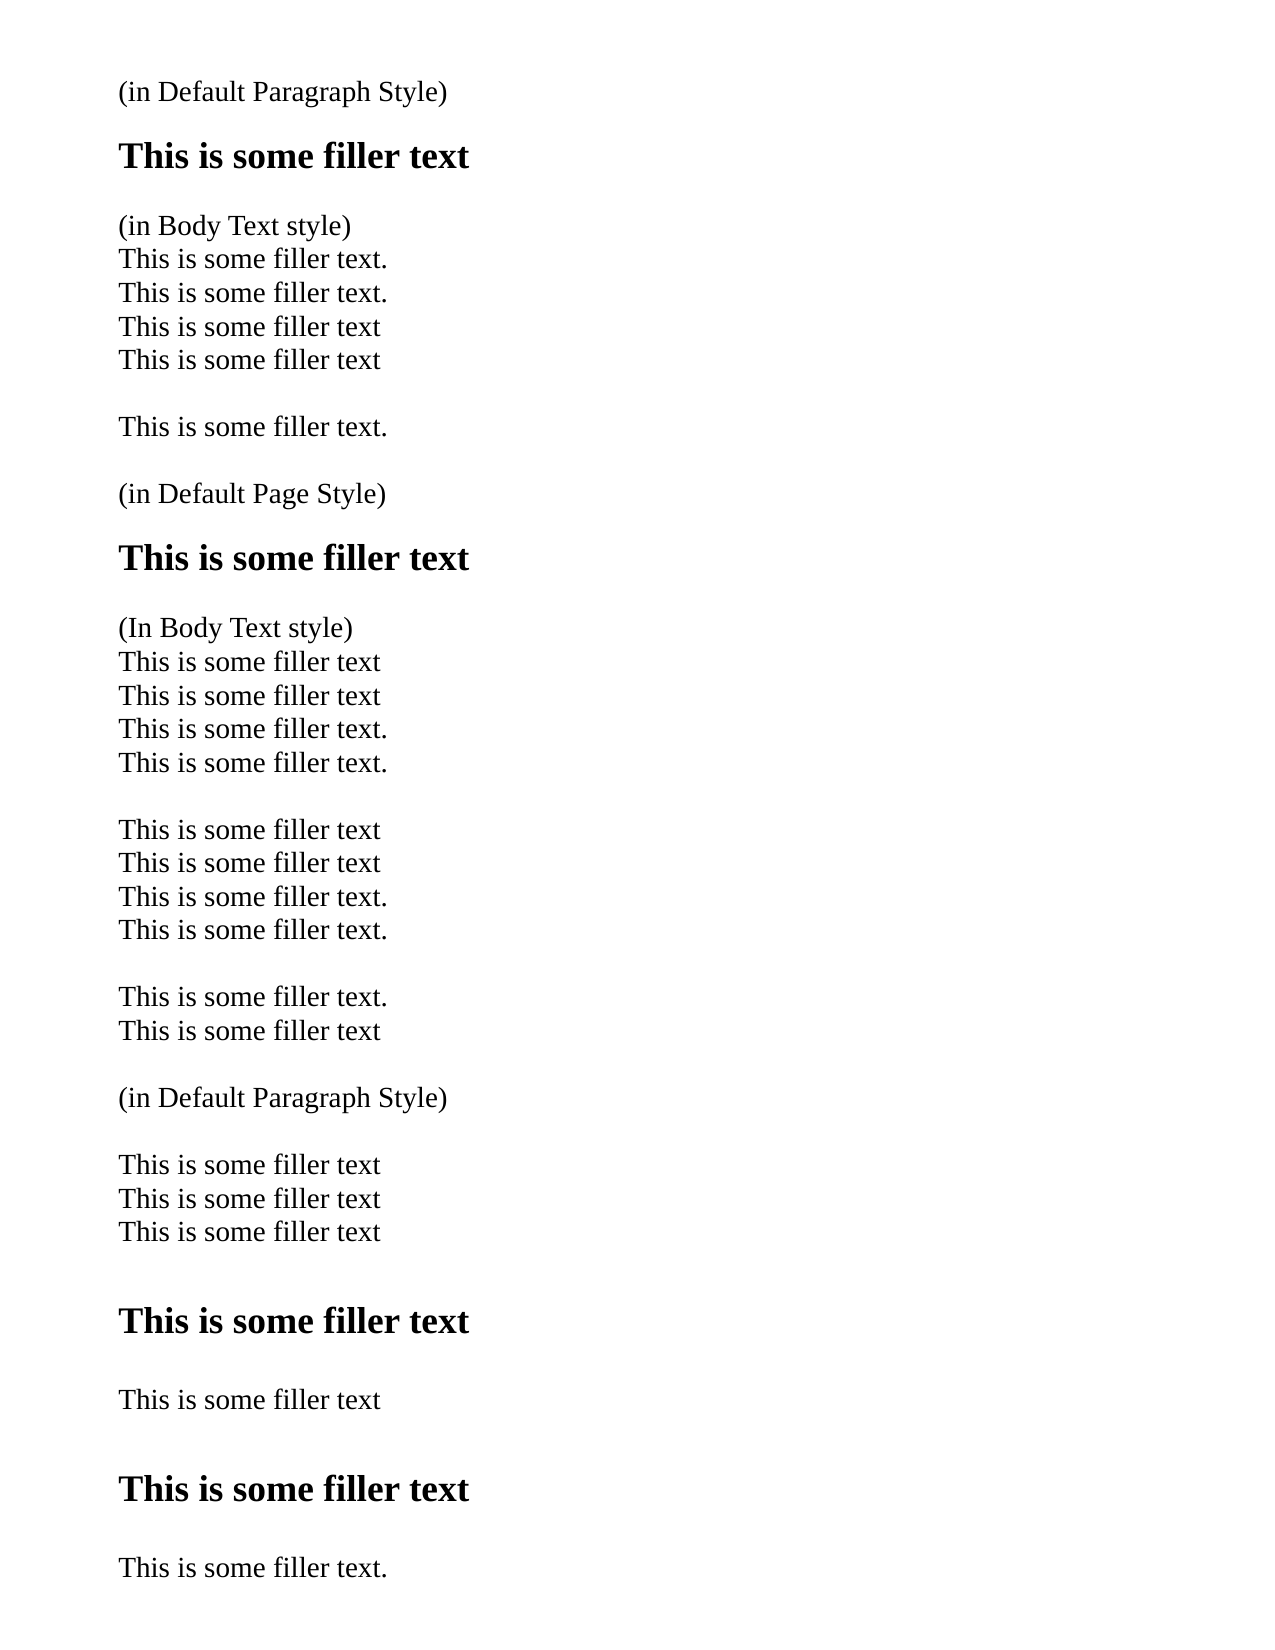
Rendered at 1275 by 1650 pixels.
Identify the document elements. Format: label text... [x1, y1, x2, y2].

text This is some filler text. [118, 979, 1157, 1013]
text This is some filler text [118, 1013, 1157, 1047]
text This is some filler text. [118, 879, 1157, 912]
subtitle This is some filler text [118, 1441, 1157, 1509]
text This is some filler text. [118, 711, 1157, 745]
subtitle This is some filler text [118, 535, 1157, 579]
text This is some filler text [118, 644, 1157, 678]
text This is some filler text [118, 812, 1157, 845]
text This is some filler text [118, 1181, 1157, 1214]
text (in Default Paragraph Style) [118, 1080, 1157, 1114]
text This is some filler text. [118, 409, 1157, 443]
text This is some filler text [118, 678, 1157, 711]
subtitle This is some filler text [118, 132, 1157, 176]
text This is some filler text. [118, 242, 1157, 275]
text (in Default Paragraph Style) [118, 74, 1157, 107]
text (In Body Text style) [118, 591, 1157, 644]
text This is some filler text. [118, 275, 1157, 309]
text (in Default Page Style) [118, 476, 1157, 510]
text This is some filler text [118, 309, 1157, 342]
text This is some filler text [118, 1147, 1157, 1181]
text This is some filler text. [118, 912, 1157, 946]
text This is some filler text. [118, 745, 1157, 778]
text This is some filler text [118, 1354, 1157, 1416]
text This is some filler text. [118, 1522, 1157, 1583]
text (in Body Text style) [118, 189, 1157, 242]
subtitle This is some filler text [118, 1273, 1157, 1342]
text This is some filler text [118, 342, 1157, 376]
text This is some filler text [118, 845, 1157, 879]
text This is some filler text [118, 1214, 1157, 1248]
